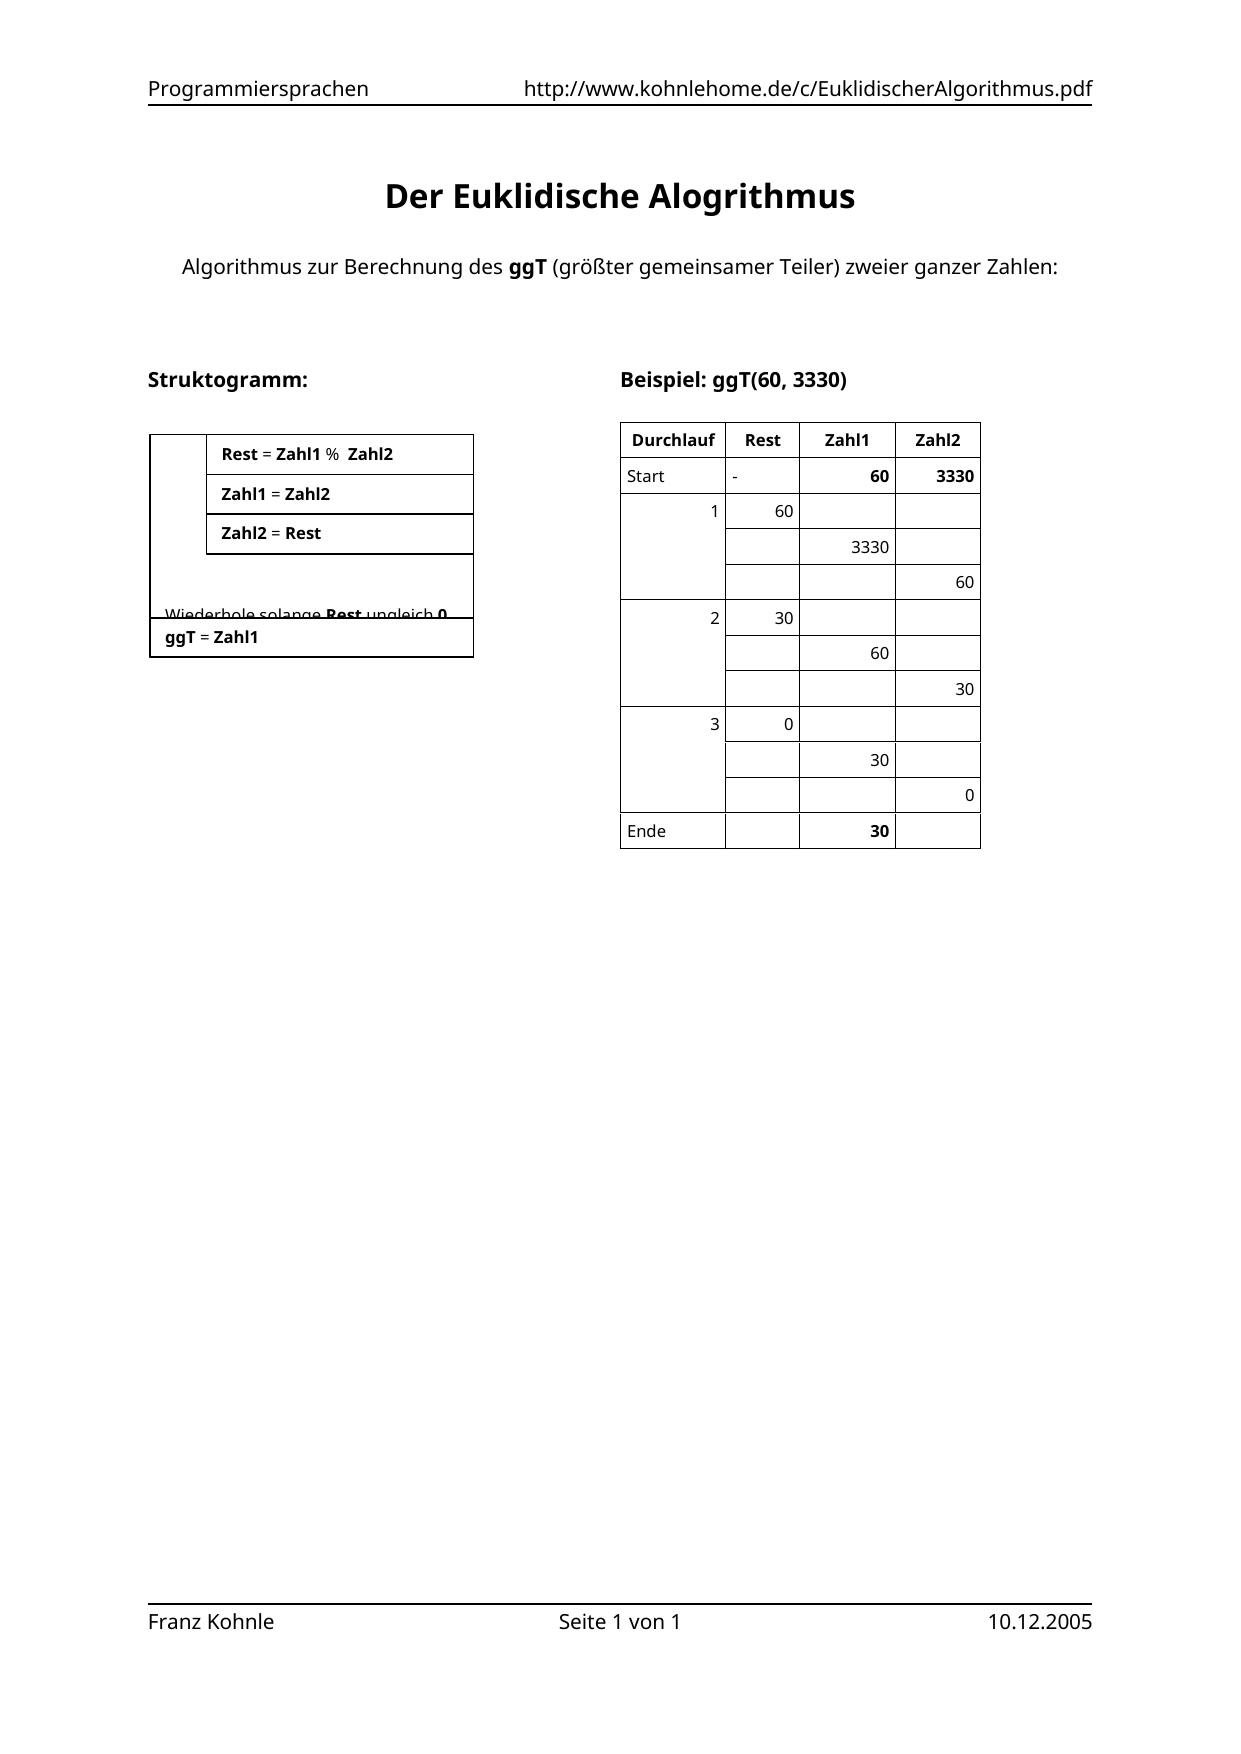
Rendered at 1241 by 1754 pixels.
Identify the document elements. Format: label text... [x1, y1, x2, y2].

table_cell 2 [621, 600, 725, 706]
table_cell 30 [896, 671, 980, 706]
subtitle Der Euklidische Alogrithmus [148, 173, 1092, 218]
table_cell [896, 529, 980, 564]
table_cell 60 [896, 565, 980, 599]
table_header [800, 707, 895, 741]
table_header Durchlauf [621, 423, 725, 457]
table_cell 30 [800, 743, 895, 777]
table_cell 0 [896, 778, 980, 812]
table_cell [896, 743, 980, 777]
table_cell [726, 814, 799, 848]
text Algorithmus zur Berechnung des ggT (größter gemeinsamer Teiler) zweier ganzer Zahlen: [148, 252, 1092, 281]
table_cell Start [621, 458, 725, 493]
table_header [896, 707, 980, 741]
text Beispiel: ggT(60, 3330) [620, 365, 1092, 393]
table_cell [800, 671, 895, 706]
table_cell - [726, 458, 799, 493]
table_header [896, 494, 980, 528]
table_cell [726, 636, 799, 670]
table_cell 30 [800, 814, 895, 848]
table_cell 1 [621, 494, 725, 599]
table_cell 60 [800, 636, 895, 670]
table_cell [726, 778, 799, 812]
table_cell [726, 529, 799, 564]
table_header [896, 600, 980, 635]
table_cell [726, 743, 799, 777]
table_header [800, 600, 895, 635]
table_cell [800, 565, 895, 599]
table_cell 3330 [800, 529, 895, 564]
table_header Zahl2 [896, 423, 980, 457]
table_cell [726, 671, 799, 706]
table_cell [800, 778, 895, 812]
table_cell [896, 636, 980, 670]
table_header [800, 494, 895, 528]
table_header 60 [726, 494, 799, 528]
table_cell Ende [621, 814, 725, 848]
table_cell [896, 814, 980, 848]
text Struktogramm: [148, 365, 620, 393]
table_header 30 [726, 600, 799, 635]
table_cell 3330 [896, 458, 980, 493]
table_cell 60 [800, 458, 895, 493]
table_header Rest [726, 423, 799, 457]
table_header Zahl1 [800, 423, 895, 457]
table_cell [726, 565, 799, 599]
table_cell 3 [621, 707, 725, 812]
table_header 0 [726, 707, 799, 741]
